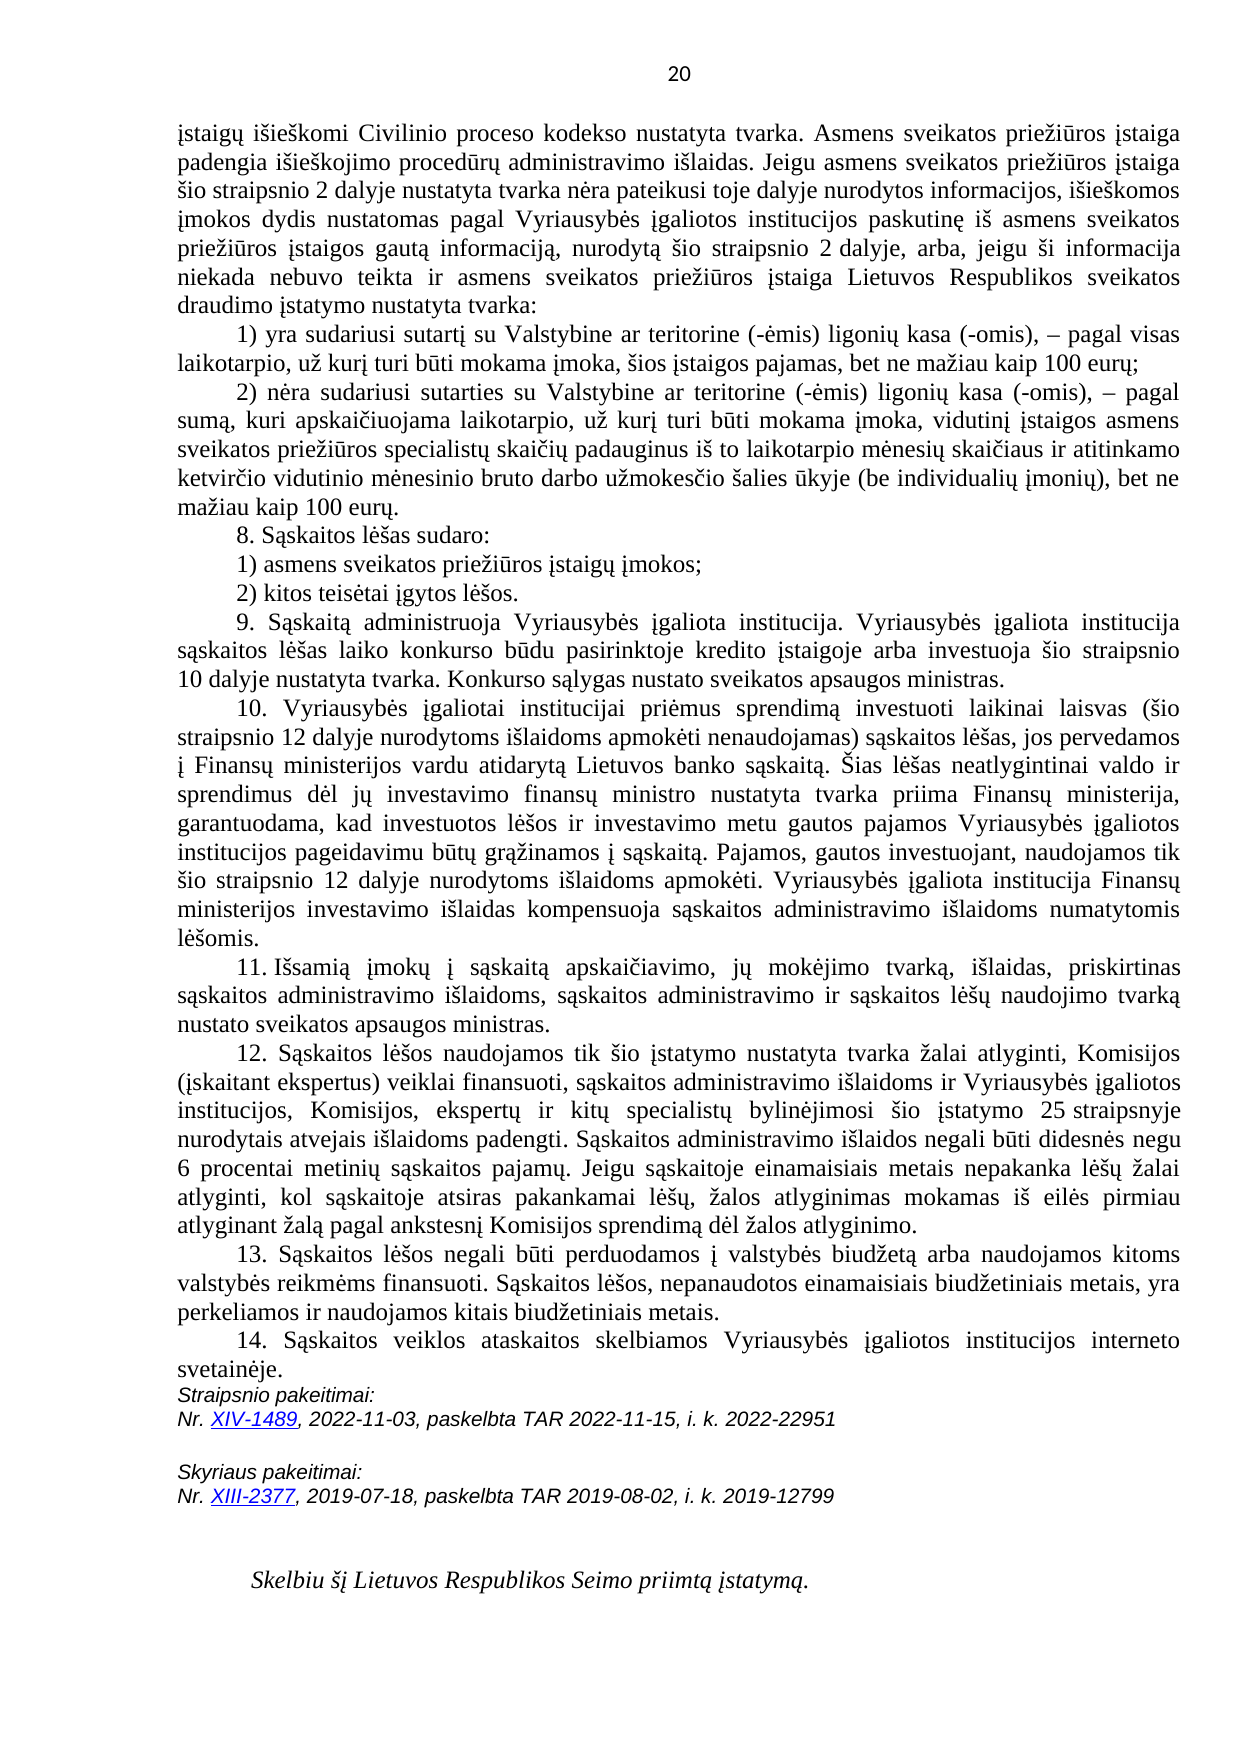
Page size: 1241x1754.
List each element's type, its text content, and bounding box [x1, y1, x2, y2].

text 13. Sąskaitos lėšos negali būti perduodamos į valstybės biudžetą arba naudojamos kitoms valstybės reikmėms finansuoti. Sąskaitos lėšos, nepanaudotos einamaisiais biudžetiniais metais, yra perkeliamos ir naudojamos kitais biudžetiniais metais. [177, 1239, 1181, 1326]
text 2) nėra sudariusi sutarties su Valstybine ar teritorine (-ėmis) ligonių kasa (-omis), – pagal sumą, kuri apskaičiuojama laikotarpio, už kurį turi būti mokama įmoka, vidutinį įstaigos asmens sveikatos priežiūros specialistų skaičių padauginus iš to laikotarpio mėnesių skaičiaus ir atitinkamo ketvirčio vidutinio mėnesinio bruto darbo užmokesčio šalies ūkyje (be individualių įmonių), bet ne mažiau kaip 100 eurų. [177, 377, 1181, 521]
text 9. Sąskaitą administruoja Vyriausybės įgaliota institucija. Vyriausybės įgaliota institucija sąskaitos lėšas laiko konkurso būdu pasirinktoje kredito įstaigoje arba investuoja šio straipsnio 10 dalyje nustatyta tvarka. Konkurso sąlygas nustato sveikatos apsaugos ministras. [177, 607, 1181, 693]
text 8. Sąskaitos lėšas sudaro: [177, 521, 1181, 549]
text Nr. XIV-1489, 2022-11-03, paskelbta TAR 2022-11-15, i. k. 2022-22951 [177, 1407, 1181, 1431]
text 11. Išsamią įmokų į sąskaitą apskaičiavimo, jų mokėjimo tvarką, išlaidas, priskirtinas sąskaitos administravimo išlaidoms, sąskaitos administravimo ir sąskaitos lėšų naudojimo tvarką nustato sveikatos apsaugos ministras. [177, 952, 1181, 1038]
text Straipsnio pakeitimai: [177, 1383, 1181, 1407]
text Skelbiu šį Lietuvos Respublikos Seimo priimtą įstatymą. [177, 1565, 1181, 1594]
text Skyriaus pakeitimai: [177, 1460, 1181, 1484]
text 1) asmens sveikatos priežiūros įstaigų įmokos; [177, 549, 1181, 578]
text 2) kitos teisėtai įgytos lėšos. [177, 578, 1181, 607]
text 14. Sąskaitos veiklos ataskaitos skelbiamos Vyriausybės įgaliotos institucijos interneto svetainėje. [177, 1326, 1181, 1383]
text 10. Vyriausybės įgaliotai institucijai priėmus sprendimą investuoti laikinai laisvas (šio straipsnio 12 dalyje nurodytoms išlaidoms apmokėti nenaudojamas) sąskaitos lėšas, jos pervedamos į Finansų ministerijos vardu atidarytą Lietuvos banko sąskaitą. Šias lėšas neatlygintinai valdo ir sprendimus dėl jų investavimo finansų ministro nustatyta tvarka priima Finansų ministerija, garantuodama, kad investuotos lėšos ir investavimo metu gautos pajamos Vyriausybės įgaliotos institucijos pageidavimu būtų grąžinamos į sąskaitą. Pajamos, gautos investuojant, naudojamos tik šio straipsnio 12 dalyje nurodytoms išlaidoms apmokėti. Vyriausybės įgaliota institucija Finansų ministerijos investavimo išlaidas kompensuoja sąskaitos administravimo išlaidoms numatytomis lėšomis. [177, 693, 1181, 952]
text 1) yra sudariusi sutartį su Valstybine ar teritorine (-ėmis) ligonių kasa (-omis), – pagal visas laikotarpio, už kurį turi būti mokama įmoka, šios įstaigos pajamas, bet ne mažiau kaip 100 eurų; [177, 319, 1181, 377]
text Nr. XIII-2377, 2019-07-18, paskelbta TAR 2019-08-02, i. k. 2019-12799 [177, 1484, 1181, 1508]
text įstaigų išieškomi Civilinio proceso kodekso nustatyta tvarka. Asmens sveikatos priežiūros įstaiga padengia išieškojimo procedūrų administravimo išlaidas. Jeigu asmens sveikatos priežiūros įstaiga šio straipsnio 2 dalyje nustatyta tvarka nėra pateikusi toje dalyje nurodytos informacijos, išieškomos įmokos dydis nustatomas pagal Vyriausybės įgaliotos institucijos paskutinę iš asmens sveikatos priežiūros įstaigos gautą informaciją, nurodytą šio straipsnio 2 dalyje, arba, jeigu ši informacija niekada nebuvo teikta ir asmens sveikatos priežiūros įstaiga Lietuvos Respublikos sveikatos draudimo įstatymo nustatyta tvarka: [177, 118, 1181, 319]
text 12. Sąskaitos lėšos naudojamos tik šio įstatymo nustatyta tvarka žalai atlyginti, Komisijos (įskaitant ekspertus) veiklai finansuoti, sąskaitos administravimo išlaidoms ir Vyriausybės įgaliotos institucijos, Komisijos, ekspertų ir kitų specialistų bylinėjimosi šio įstatymo 25 straipsnyje nurodytais atvejais išlaidoms padengti. Sąskaitos administravimo išlaidos negali būti didesnės negu 6 procentai metinių sąskaitos pajamų. Jeigu sąskaitoje einamaisiais metais nepakanka lėšų žalai atlyginti, kol sąskaitoje atsiras pakankamai lėšų, žalos atlyginimas mokamas iš eilės pirmiau atlyginant žalą pagal ankstesnį Komisijos sprendimą dėl žalos atlyginimo. [177, 1038, 1181, 1239]
